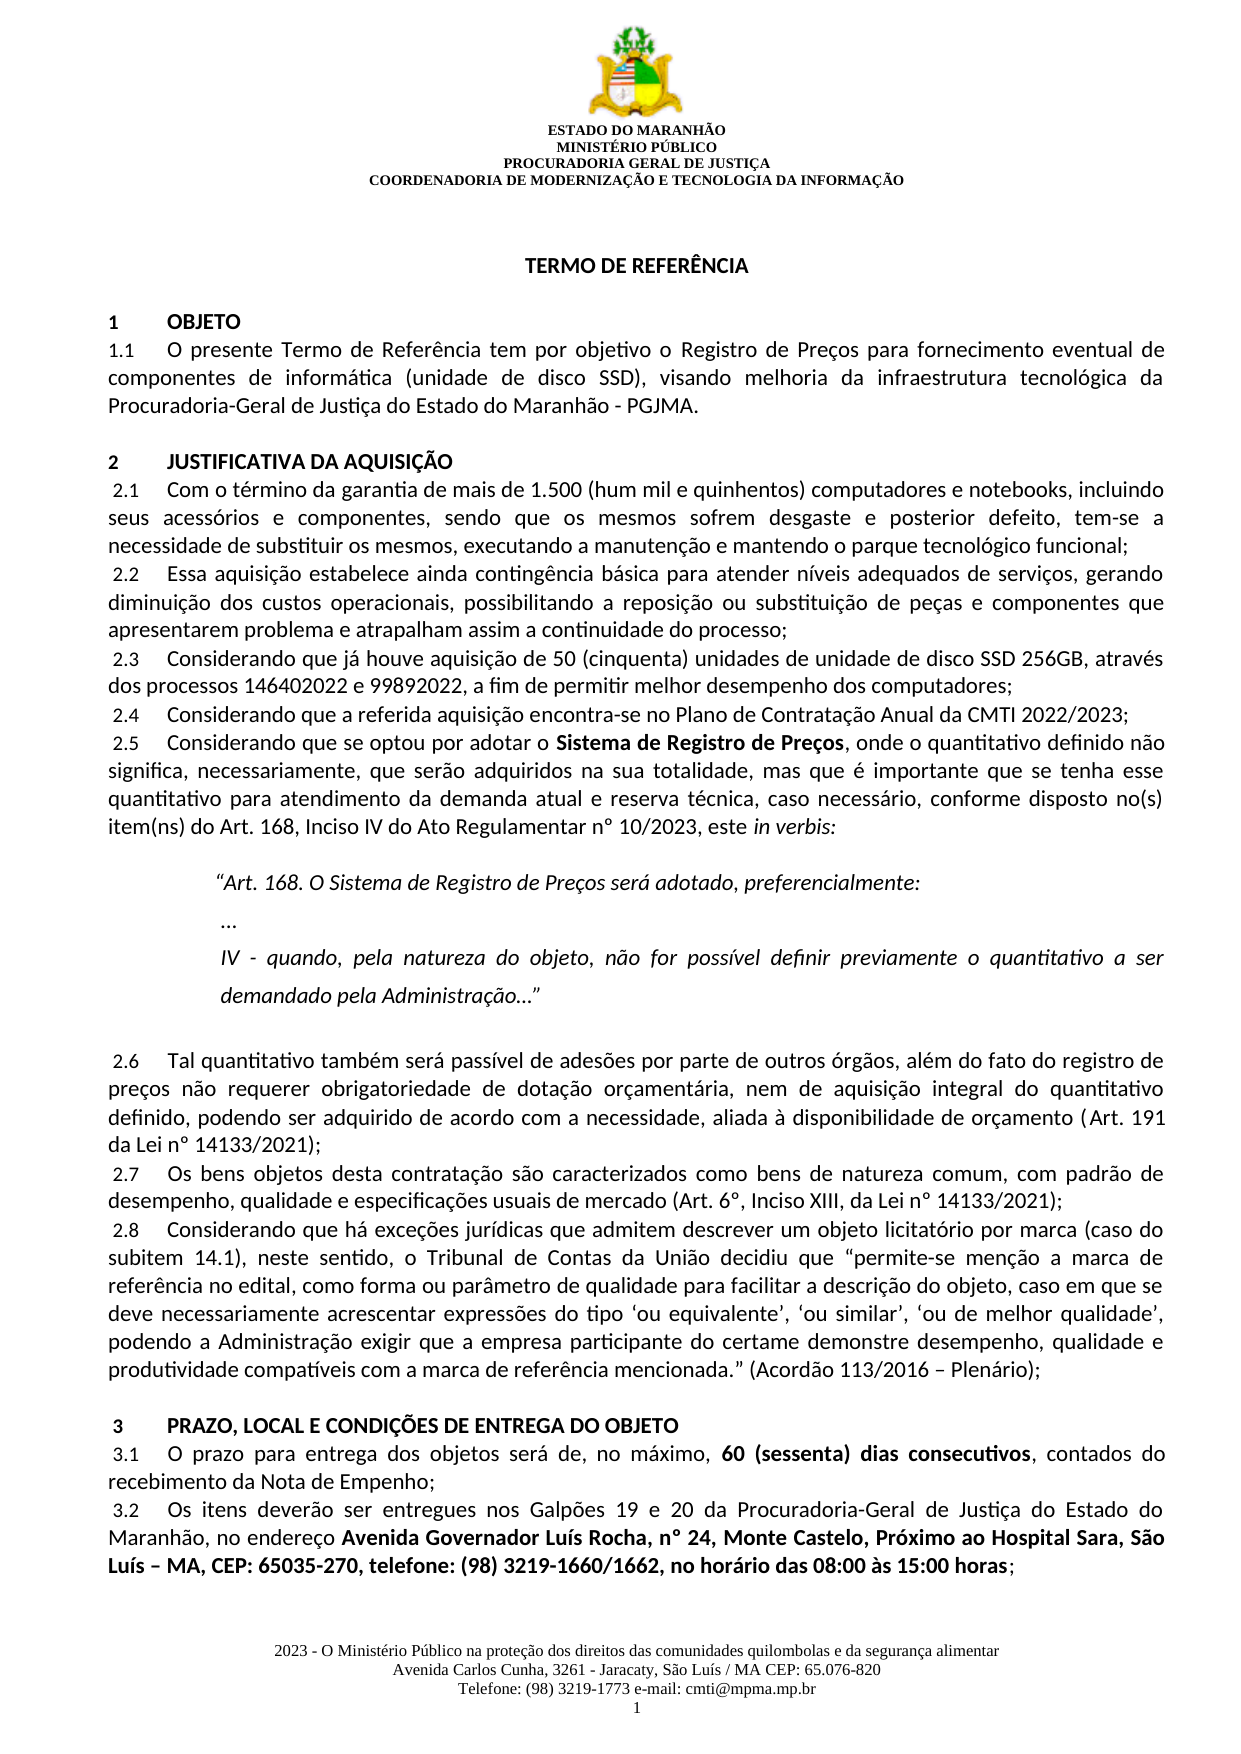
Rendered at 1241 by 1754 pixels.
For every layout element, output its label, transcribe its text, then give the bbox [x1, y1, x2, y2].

list Considerando que já houve aquisição de 50 (cinquenta) unidades de unidade de disco SSD 256GB, através dos processos 146402022 e 99892022, a fim de permitir melhor desempenho dos computadores; [108, 644, 1166, 700]
list IV - quando, pela natureza do objeto, não for possível definir previamente o quantitativo a ser demandado pela Administração…” [183, 934, 1166, 1009]
list Considerando que há exceções jurídicas que admitem descrever um objeto licitatório por marca (caso do subitem 14.1), neste sentido, o Tribunal de Contas da União decidiu que “permite-se menção a marca de referência no edital, como forma ou parâmetro de qualidade para facilitar a descrição do objeto, caso em que se deve necessariamente acrescentar expressões do tipo ‘ou equivalente’, ‘ou similar’, ‘ou de melhor qualidade’, podendo a Administração exigir que a empresa participante do certame demonstre desempenho, qualidade e produtividade compatíveis com a marca de referência mencionada.” (Acordão 113/2016 – Plenário); [108, 1215, 1166, 1383]
list Considerando que se optou por adotar o Sistema de Registro de Preços, onde o quantitativo definido não significa, necessariamente, que serão adquiridos na sua totalidade, mas que é importante que se tenha esse quantitativo para atendimento da demanda atual e reserva técnica, caso necessário, conforme disposto no(s) item(ns) do Art. 168, Inciso IV do Ato Regulamentar nº 10/2023, este in verbis: [108, 728, 1166, 840]
list O prazo para entrega dos objetos será de, no máximo, 60 (sessenta) dias consecutivos, contados do recebimento da Nota de Empenho; [108, 1439, 1166, 1495]
list OBJETO [108, 307, 1166, 335]
list PRAZO, LOCAL E CONDIÇÕES DE ENTREGA DO OBJETO [108, 1411, 1166, 1439]
list Considerando que a referida aquisição encontra-se no Plano de Contratação Anual da CMTI 2022/2023; [108, 700, 1166, 728]
list O presente Termo de Referência tem por objetivo o Registro de Preços para fornecimento eventual de componentes de informática (unidade de disco SSD), visando melhoria da infraestrutura tecnológica da Procuradoria-Geral de Justiça do Estado do Maranhão - PGJMA. [108, 335, 1166, 419]
list “Art. 168. O Sistema de Registro de Preços será adotado, preferencialmente: [214, 868, 1166, 897]
list JUSTIFICATIVA DA AQUISIÇÃO [108, 447, 1166, 476]
list Tal quantitativo também será passível de adesões por parte de outros órgãos, além do fato do registro de preços não requerer obrigatoriedade de dotação orçamentária, nem de aquisição integral do quantitativo definido, podendo ser adquirido de acordo com a necessidade, aliada à disponibilidade de orçamento (Art. 191 da Lei nº 14133/2021); [108, 1047, 1166, 1159]
list Essa aquisição estabelece ainda contingência básica para atender níveis adequados de serviços, gerando diminuição dos custos operacionais, possibilitando a reposição ou substituição de peças e componentes que apresentarem problema e atrapalham assim a continuidade do processo; [108, 559, 1166, 644]
list Os itens deverão ser entregues nos Galpões 19 e 20 da Procuradoria-Geral de Justiça do Estado do Maranhão, no endereço Avenida Governador Luís Rocha, nº 24, Monte Castelo, Próximo ao Hospital Sara, São Luís – MA, CEP: 65035-270, telefone: (98) 3219-1660/1662, no horário das 08:00 às 15:00 horas; [108, 1495, 1166, 1579]
text TERMO DE REFERÊNCIA [108, 251, 1166, 279]
list Com o término da garantia de mais de 1.500 (hum mil e quinhentos) computadores e notebooks, incluindo seus acessórios e componentes, sendo que os mesmos sofrem desgaste e posterior defeito, tem-se a necessidade de substituir os mesmos, executando a manutenção e mantendo o parque tecnológico funcional; [108, 476, 1166, 559]
list Os bens objetos desta contratação são caracterizados como bens de natureza comum, com padrão de desempenho, qualidade e especificações usuais de mercado (Art. 6º, Inciso XIII, da Lei nº 14133/2021); [108, 1159, 1166, 1215]
list ... [183, 897, 1166, 934]
